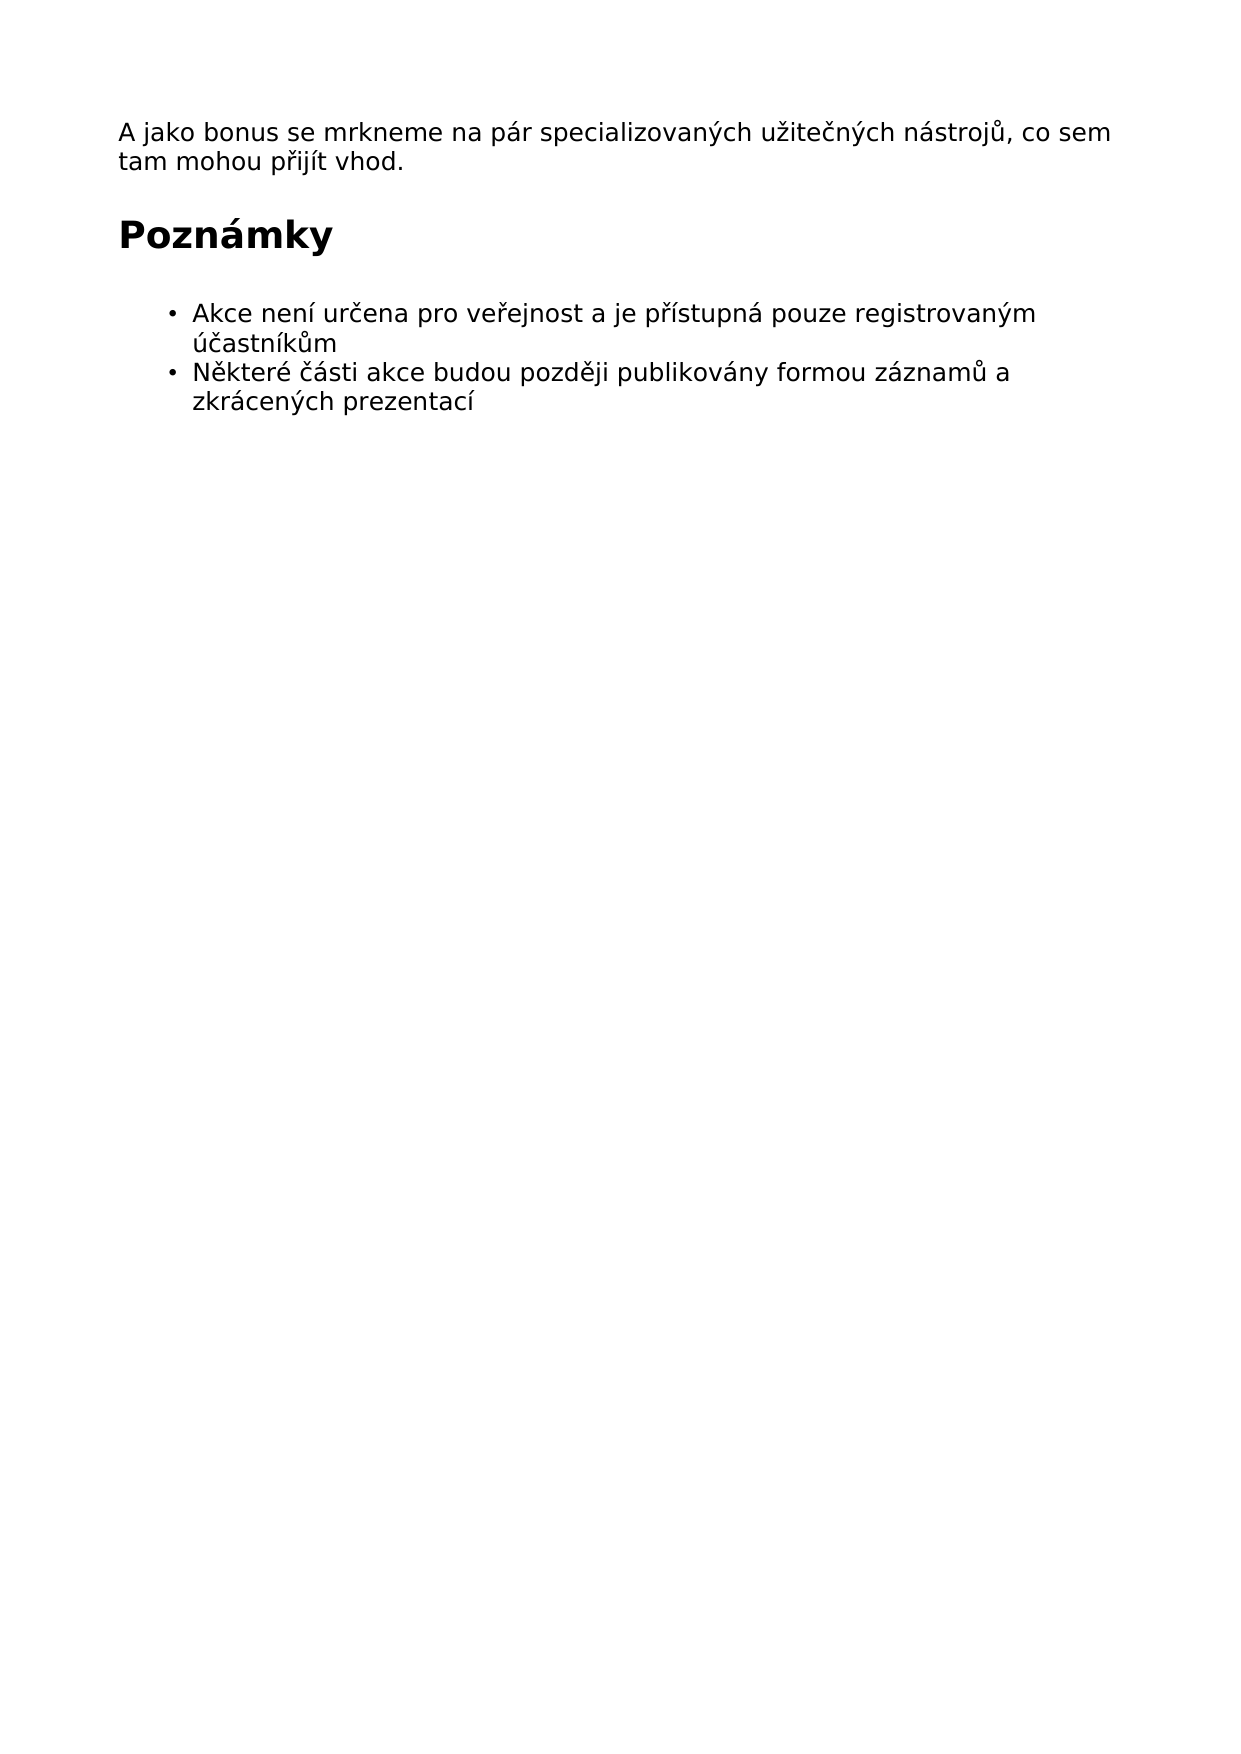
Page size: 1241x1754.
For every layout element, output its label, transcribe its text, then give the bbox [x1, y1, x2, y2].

subtitle Poznámky [118, 214, 1122, 258]
list Akce není určena pro veřejnost a je přístupná pouze registrovaným účastníkům [177, 299, 1122, 358]
text A jako bonus se mrkneme na pár specializovaných užitečných nástrojů, co sem tam mohou přijít vhod. [118, 118, 1122, 176]
list Některé části akce budou později publikovány formou záznamů a zkrácených prezentací [177, 358, 1122, 416]
